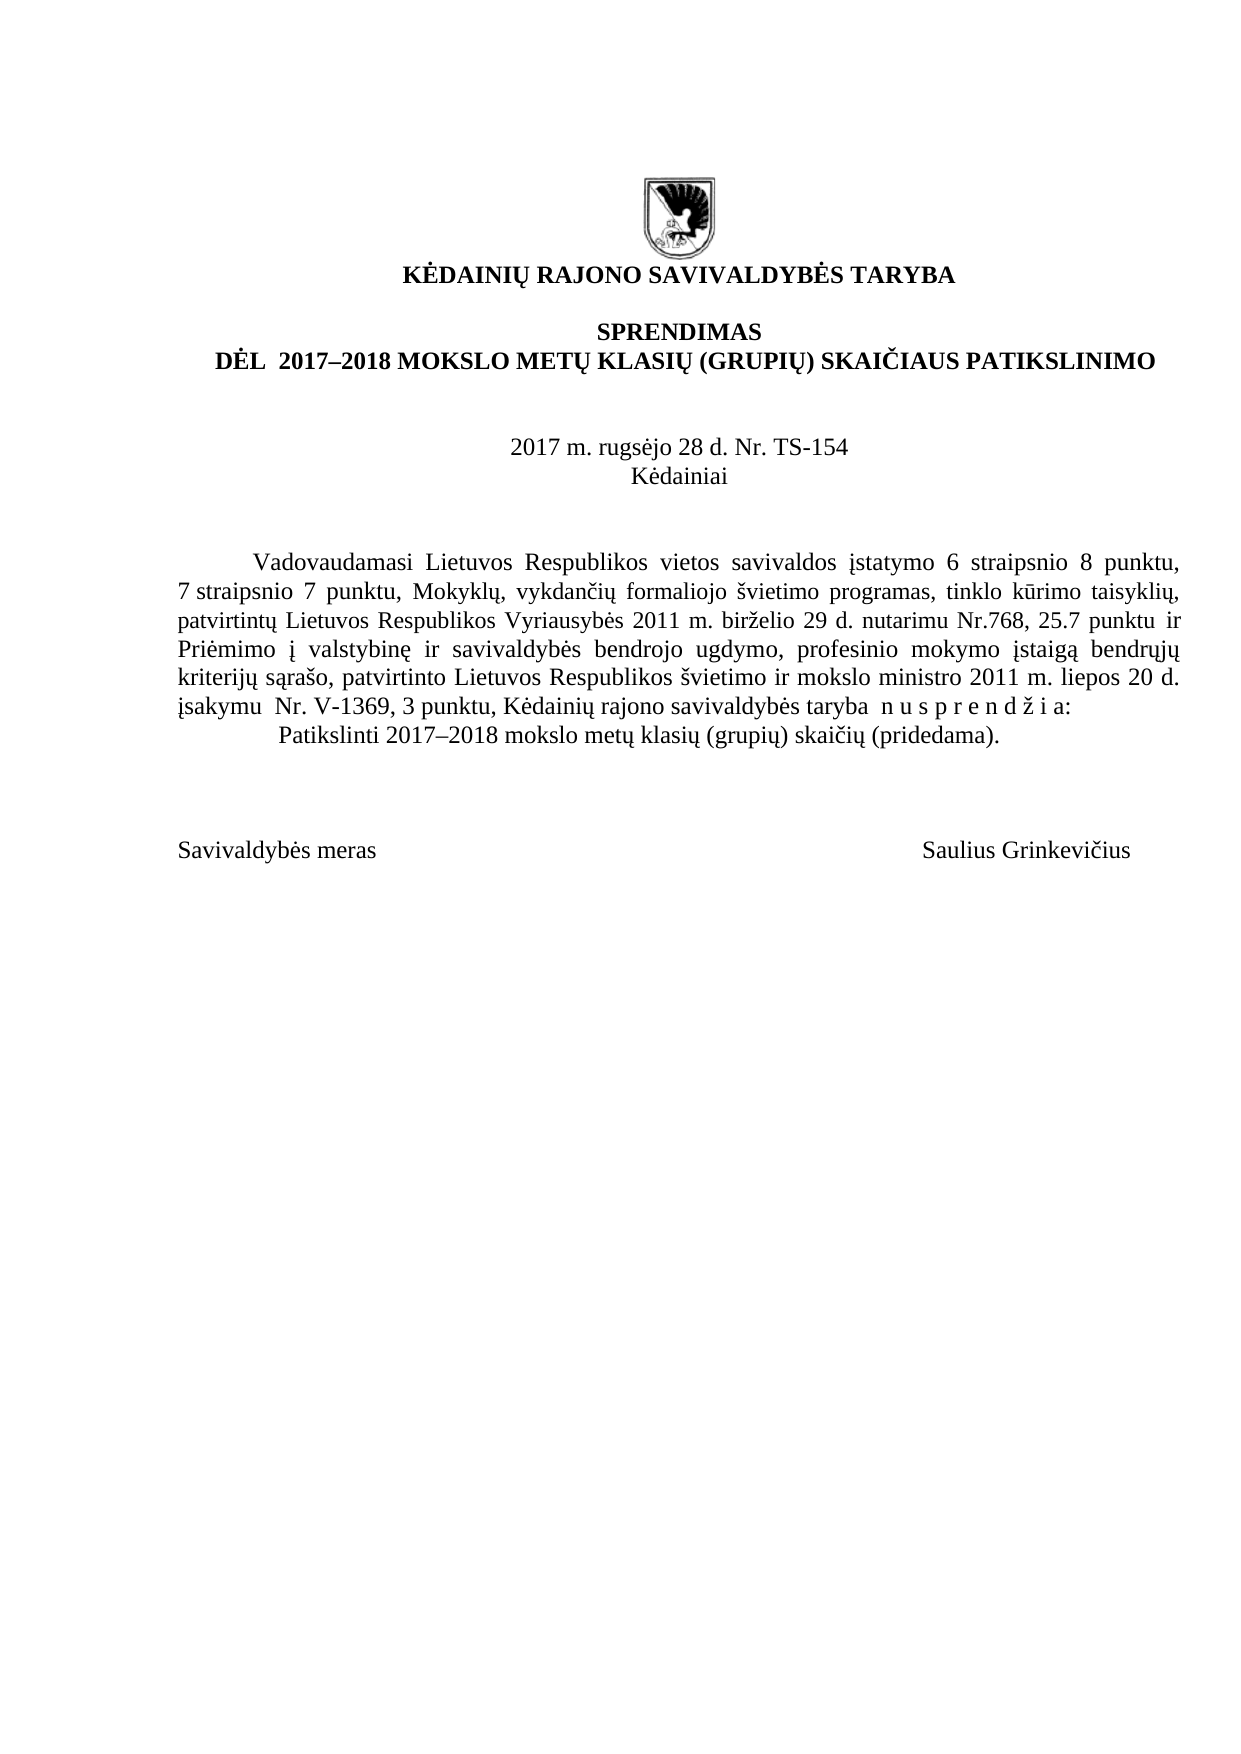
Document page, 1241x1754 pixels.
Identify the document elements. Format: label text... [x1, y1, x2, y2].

text KĖDAINIŲ RAJONO SAVIVALDYBĖS TARYBA [177, 260, 1181, 289]
text 2017 m. rugsėjo 28 d. Nr. TS-154 [177, 432, 1181, 461]
text Kėdainiai [177, 461, 1181, 490]
text SPRENDIMAS [177, 317, 1181, 346]
text Patikslinti 2017–2018 mokslo metų klasių (grupių) skaičių (pridedama). [177, 720, 1181, 749]
text Vadovaudamasi Lietuvos Respublikos vietos savivaldos įstatymo 6 straipsnio 8 punktu, 7 straipsnio 7 punktu, Mokyklų, vykdančių formaliojo švietimo programas, tinklo kūrimo taisyklių, patvirtintų Lietuvos Respublikos Vyriausybės 2011 m. birželio 29 d. nutarimu Nr.768, 25.7 punktu ir Priėmimo į valstybinę ir savivaldybės bendrojo ugdymo, profesinio mokymo įstaigą bendrųjų kriterijų sąrašo, patvirtinto Lietuvos Respublikos švietimo ir mokslo ministro 2011 m. liepos 20 d. įsakymu Nr. V-1369, 3 punktu, Kėdainių rajono savivaldybės taryba n u s p r e n d ž i a: [177, 547, 1181, 720]
text Savivaldybės meras Saulius Grinkevičius [177, 835, 1181, 864]
text DĖL 2017–2018 MOKSLO METŲ KLASIŲ (GRUPIŲ) SKAIČIAUS PATIKSLINIMO [177, 346, 1181, 375]
